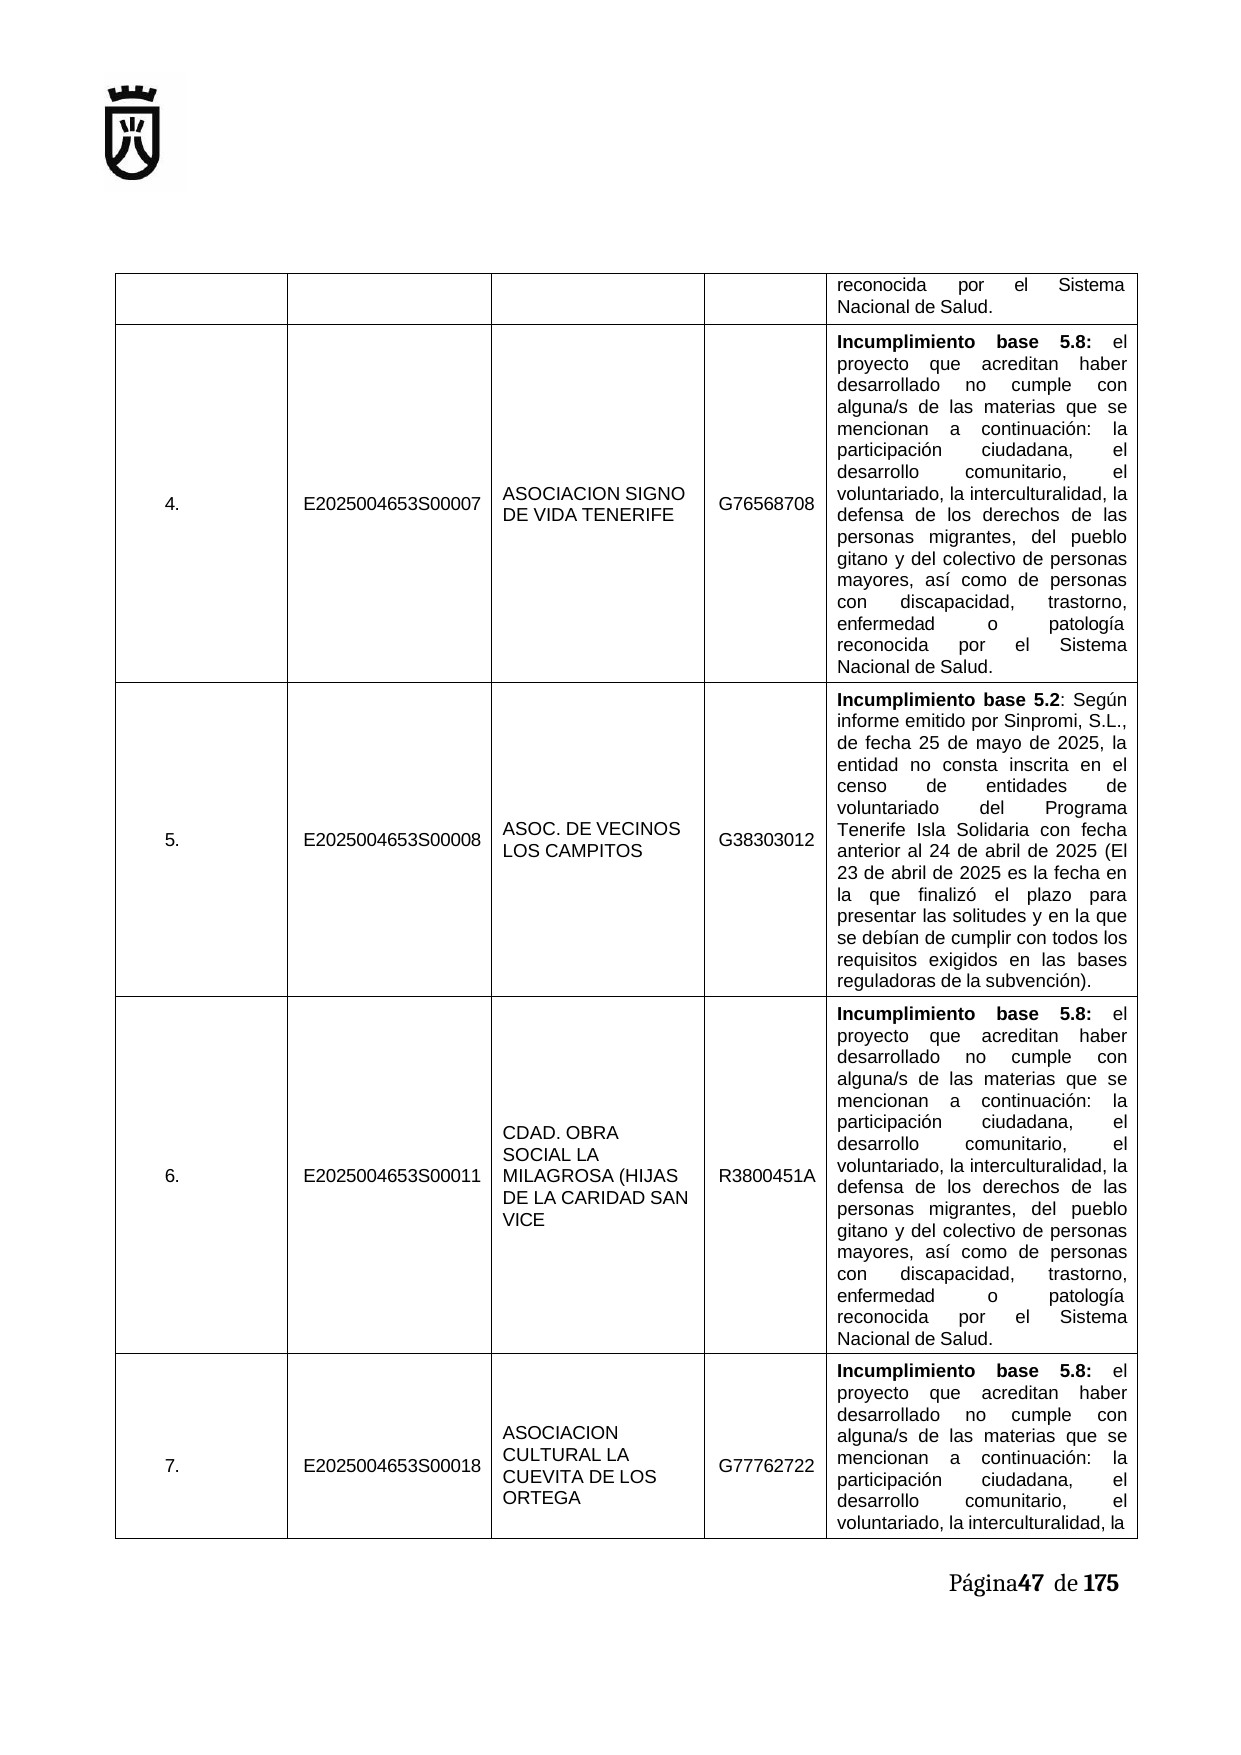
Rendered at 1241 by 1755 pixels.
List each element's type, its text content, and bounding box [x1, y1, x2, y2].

table_cell Incumplimiento base 5.2: Según informe emitido por Sinpromi, S.L., de fecha 25 de mayo de 2025, la entidad no consta inscrita en el censo de entidades de voluntariado del Programa Tenerife Isla Solidaria con fecha anterior al 24 de abril de 2025 (El 23 de abril de 2025 es la fecha en la que finalizó el plazo para presentar las solitudes y en la que se debían de cumplir con todos los requisitos exigidos en las bases reguladoras de la subvención). [827, 683, 1137, 996]
table_cell 4. [116, 325, 287, 682]
table_cell CDAD. OBRA SOCIAL LA MILAGROSA (HIJAS DE LA CARIDAD SAN VICE [492, 997, 704, 1353]
table_cell G76568708 [705, 325, 826, 682]
table_header [116, 274, 287, 324]
table_cell Incumplimiento base 5.8: el proyecto que acreditan haber desarrollado no cumple con alguna/s de las materias que se mencionan a continuación: la participación ciudadana, el desarrollo comunitario, el voluntariado, la interculturalidad, la defensa de los derechos de las personas migrantes, del pueblo gitano y del colectivo de personas mayores, así como de personas con discapacidad, trastorno, enfermedad o patología reconocida por el Sistema Nacional de Salud. [827, 325, 1137, 682]
table_cell G38303012 [705, 683, 826, 996]
table_cell E2025004653S00011 [288, 997, 491, 1353]
table_header reconocida por el Sistema Nacional de Salud. [827, 274, 1137, 324]
table_header [492, 274, 704, 324]
table_header [288, 274, 491, 324]
table_cell 7. [116, 1354, 287, 1538]
table_cell ASOCIACION CULTURAL LA CUEVITA DE LOS ORTEGA [492, 1354, 704, 1538]
table_cell 6. [116, 997, 287, 1353]
table_cell ASOC. DE VECINOS LOS CAMPITOS [492, 683, 704, 996]
table_cell E2025004653S00008 [288, 683, 491, 996]
table_cell E2025004653S00018 [288, 1354, 491, 1538]
table_cell Incumplimiento base 5.8: el proyecto que acreditan haber desarrollado no cumple con alguna/s de las materias que se mencionan a continuación: la participación ciudadana, el desarrollo comunitario, el voluntariado, la interculturalidad, la defensa de los derechos de las personas migrantes, del pueblo gitano y del colectivo de personas mayores, así como de personas con discapacidad, trastorno, enfermedad o patología reconocida por el Sistema Nacional de Salud. [827, 997, 1137, 1353]
table_cell Incumplimiento base 5.8: el proyecto que acreditan haber desarrollado no cumple con alguna/s de las materias que se mencionan a continuación: la participación ciudadana, el desarrollo comunitario, el voluntariado, la interculturalidad, la [827, 1354, 1137, 1538]
table_cell ASOCIACION SIGNO DE VIDA TENERIFE [492, 325, 704, 682]
table_cell R3800451A [705, 997, 826, 1353]
table_cell G77762722 [705, 1354, 826, 1538]
table_cell 5. [116, 683, 287, 996]
table_cell E2025004653S00007 [288, 325, 491, 682]
table_header [705, 274, 826, 324]
